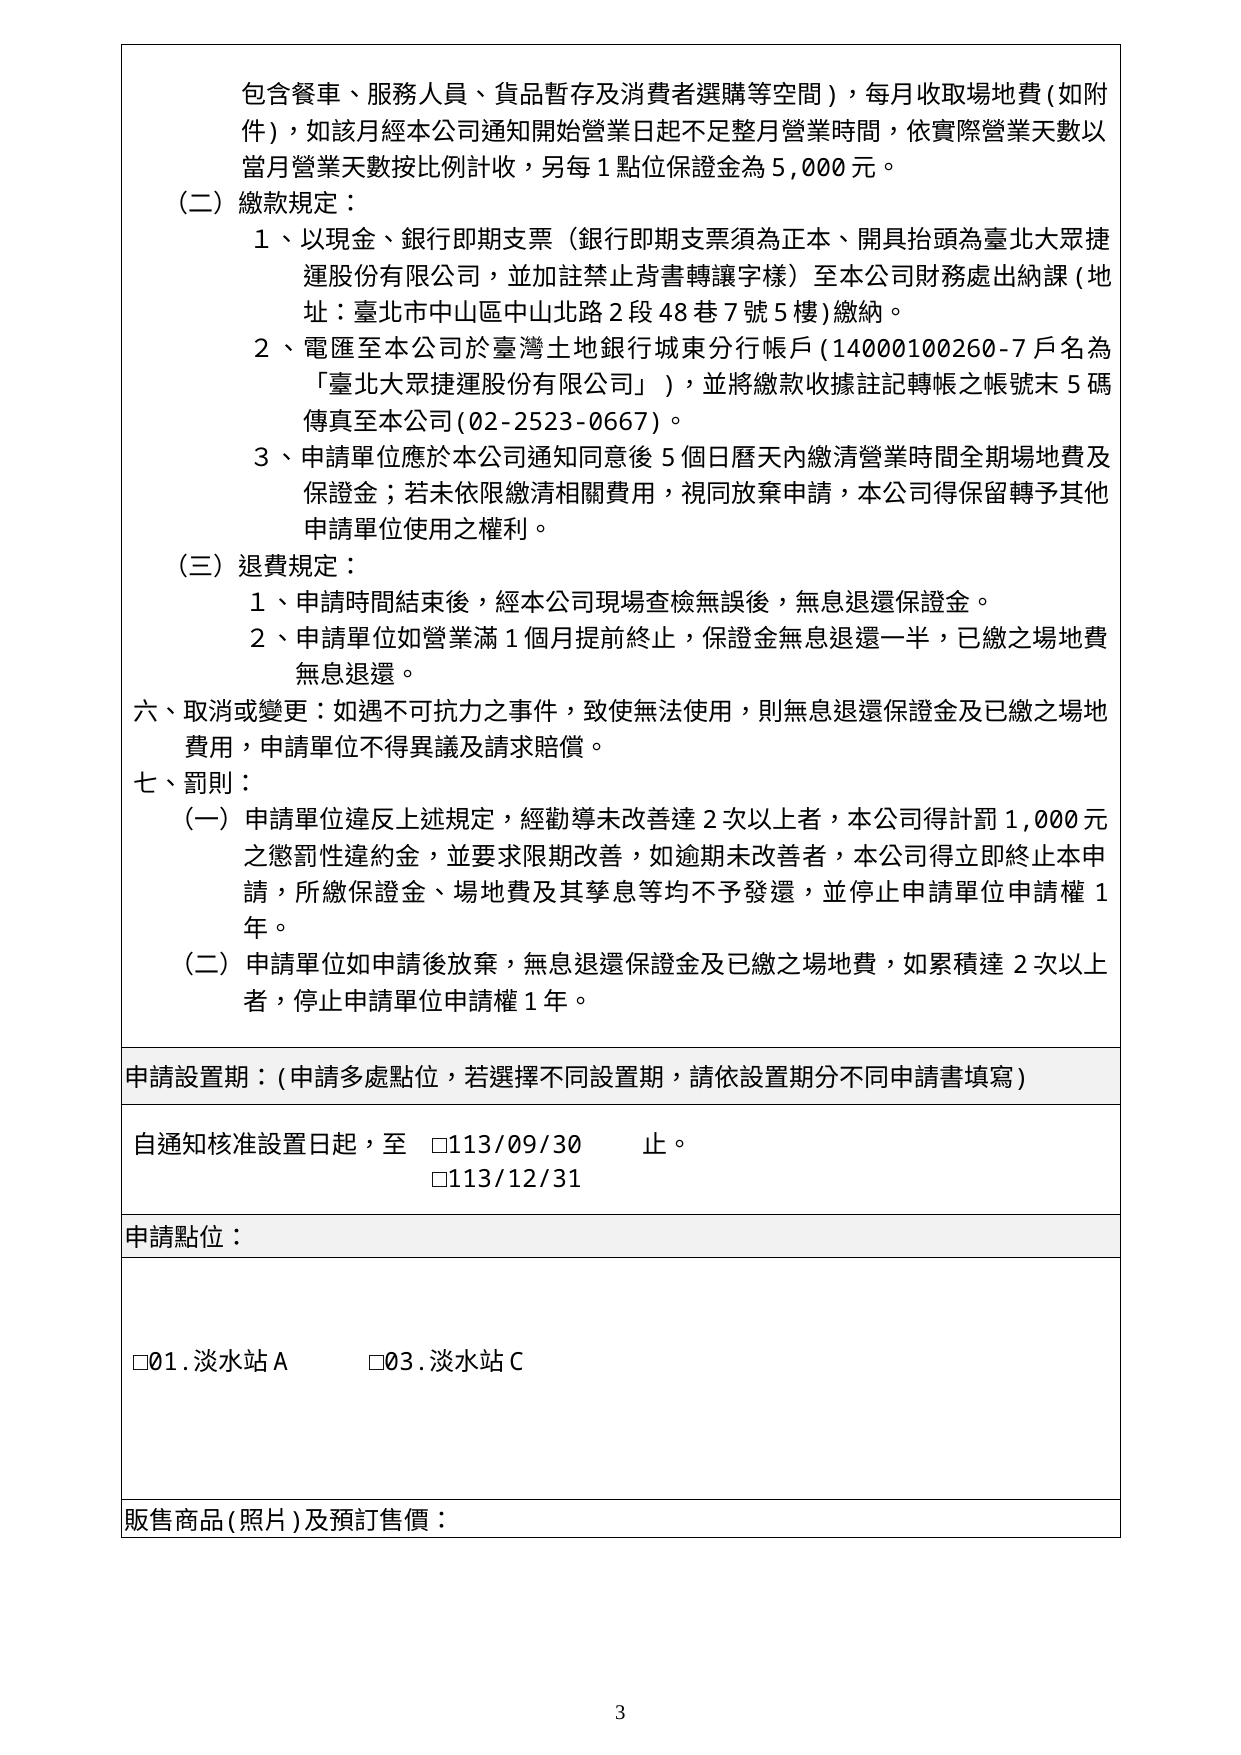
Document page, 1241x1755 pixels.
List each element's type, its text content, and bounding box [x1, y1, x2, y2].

table_cell 自通知核准設置日起，至 □113/09/30 止。 □113/12/31 [122, 1105, 1120, 1214]
table_cell □01.淡水站A □03.淡水站C [122, 1258, 1120, 1499]
table_cell 包含餐車、服務人員、貨品暫存及消費者選購等空間)，每月收取場地費(如附件)，如該月經本公司通知開始營業日起不足整月營業時間，依實際營業天數以當月營業天數按比例計收，另每1點位保證金為5,000元。 （二）繳款規定： １、以現金、銀行即期支票（銀行即期支票須為正本、開具抬頭為臺北大眾捷運股份有限公司，並加註禁止背書轉讓字樣）至本公司財務處出納課(地址：臺北市中山區中山北路2段48巷7號5樓)繳納。 ２、電匯至本公司於臺灣土地銀行城東分行帳戶(14000100260-7戶名為「臺北大眾捷運股份有限公司」)，並將繳款收據註記轉帳之帳號末5碼傳真至本公司(02-2523-0667)。 ３、申請單位應於本公司通知同意後5個日曆天內繳清營業時間全期場地費及保證金；若未依限繳清相關費用，視同放棄申請，本公司得保留轉予其他申請單位使用之權利。 （三）退費規定： １、申請時間結束後，經本公司現場查檢無誤後，無息退還保證金。 ２、申請單位如營業滿1個月提前終止，保證金無息退還一半，已繳之場地費無息退還。 六、取消或變更：如遇不可抗力之事件，致使無法使用，則無息退還保證金及已繳之場地費用，申請單位不得異議及請求賠償。 七、罰則： （一）申請單位違反上述規定，經勸導未改善達2次以上者，本公司得計罰1,000元之懲罰性違約金，並要求限期改善，如逾期未改善者，本公司得立即終止本申請，所繳保證金、場地費及其孳息等均不予發還，並停止申請單位申請權1年。 （二）申請單位如申請後放棄，無息退還保證金及已繳之場地費，如累積達2次以上者，停止申請單位申請權1年。 [122, 45, 1120, 1047]
table_cell 申請設置期：(申請多處點位，若選擇不同設置期，請依設置期分不同申請書填寫) [122, 1048, 1120, 1104]
table_cell 販售商品(照片)及預訂售價： [122, 1500, 1120, 1537]
table_cell 申請點位： [122, 1215, 1120, 1257]
